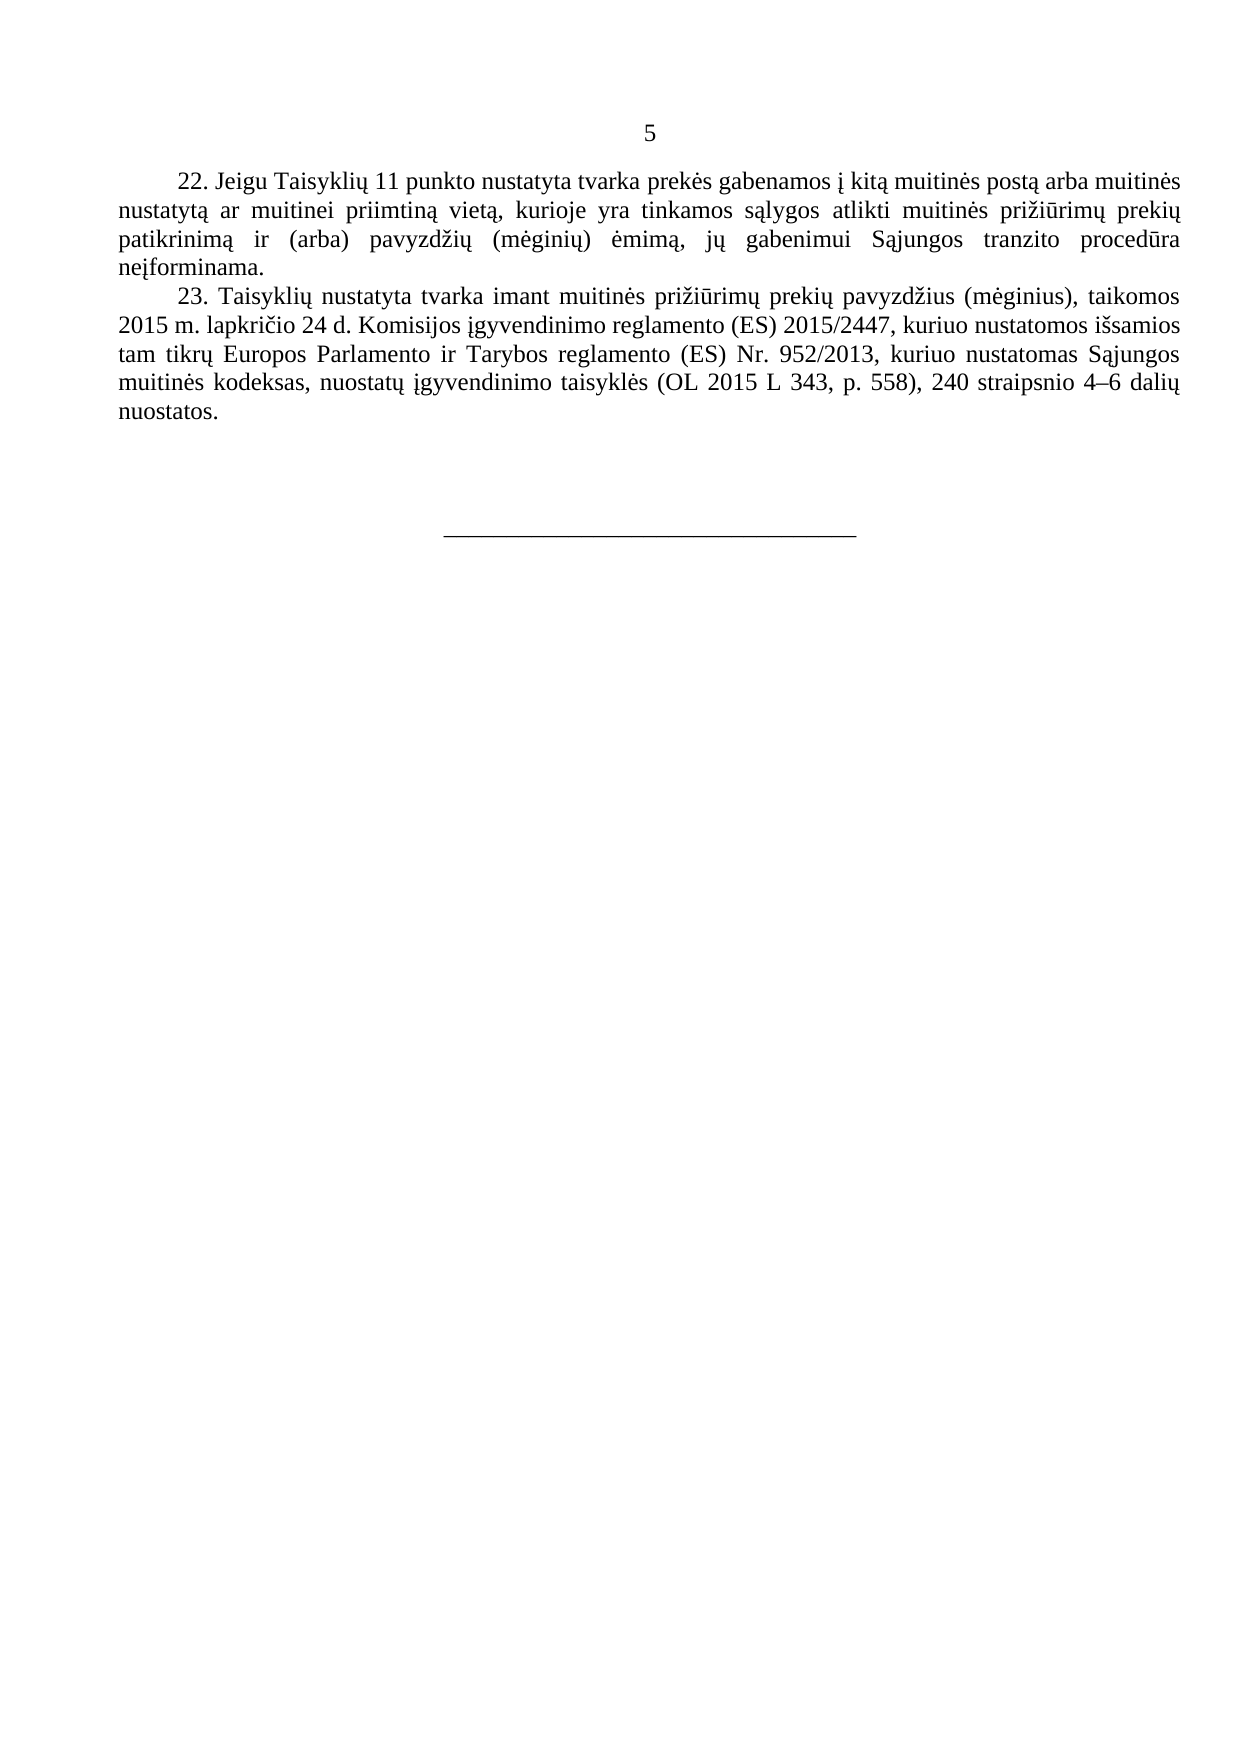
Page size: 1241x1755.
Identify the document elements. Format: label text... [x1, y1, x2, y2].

text _________________________________ [118, 511, 1181, 540]
text 22. Jeigu Taisyklių 11 punkto nustatyta tvarka prekės gabenamos į kitą muitinės postą arba muitinės nustatytą ar muitinei priimtiną vietą, kurioje yra tinkamos sąlygos atlikti muitinės prižiūrimų prekių patikrinimą ir (arba) pavyzdžių (mėginių) ėmimą, jų gabenimui Sąjungos tranzito procedūra neįforminama. [118, 166, 1181, 281]
text 23. Taisyklių nustatyta tvarka imant muitinės prižiūrimų prekių pavyzdžius (mėginius), taikomos 2015 m. lapkričio 24 d. Komisijos įgyvendinimo reglamento (ES) 2015/2447, kuriuo nustatomos išsamios tam tikrų Europos Parlamento ir Tarybos reglamento (ES) Nr. 952/2013, kuriuo nustatomas Sąjungos muitinės kodeksas, nuostatų įgyvendinimo taisyklės (OL 2015 L 343, p. 558), 240 straipsnio 4–6 dalių nuostatos. [118, 281, 1181, 425]
